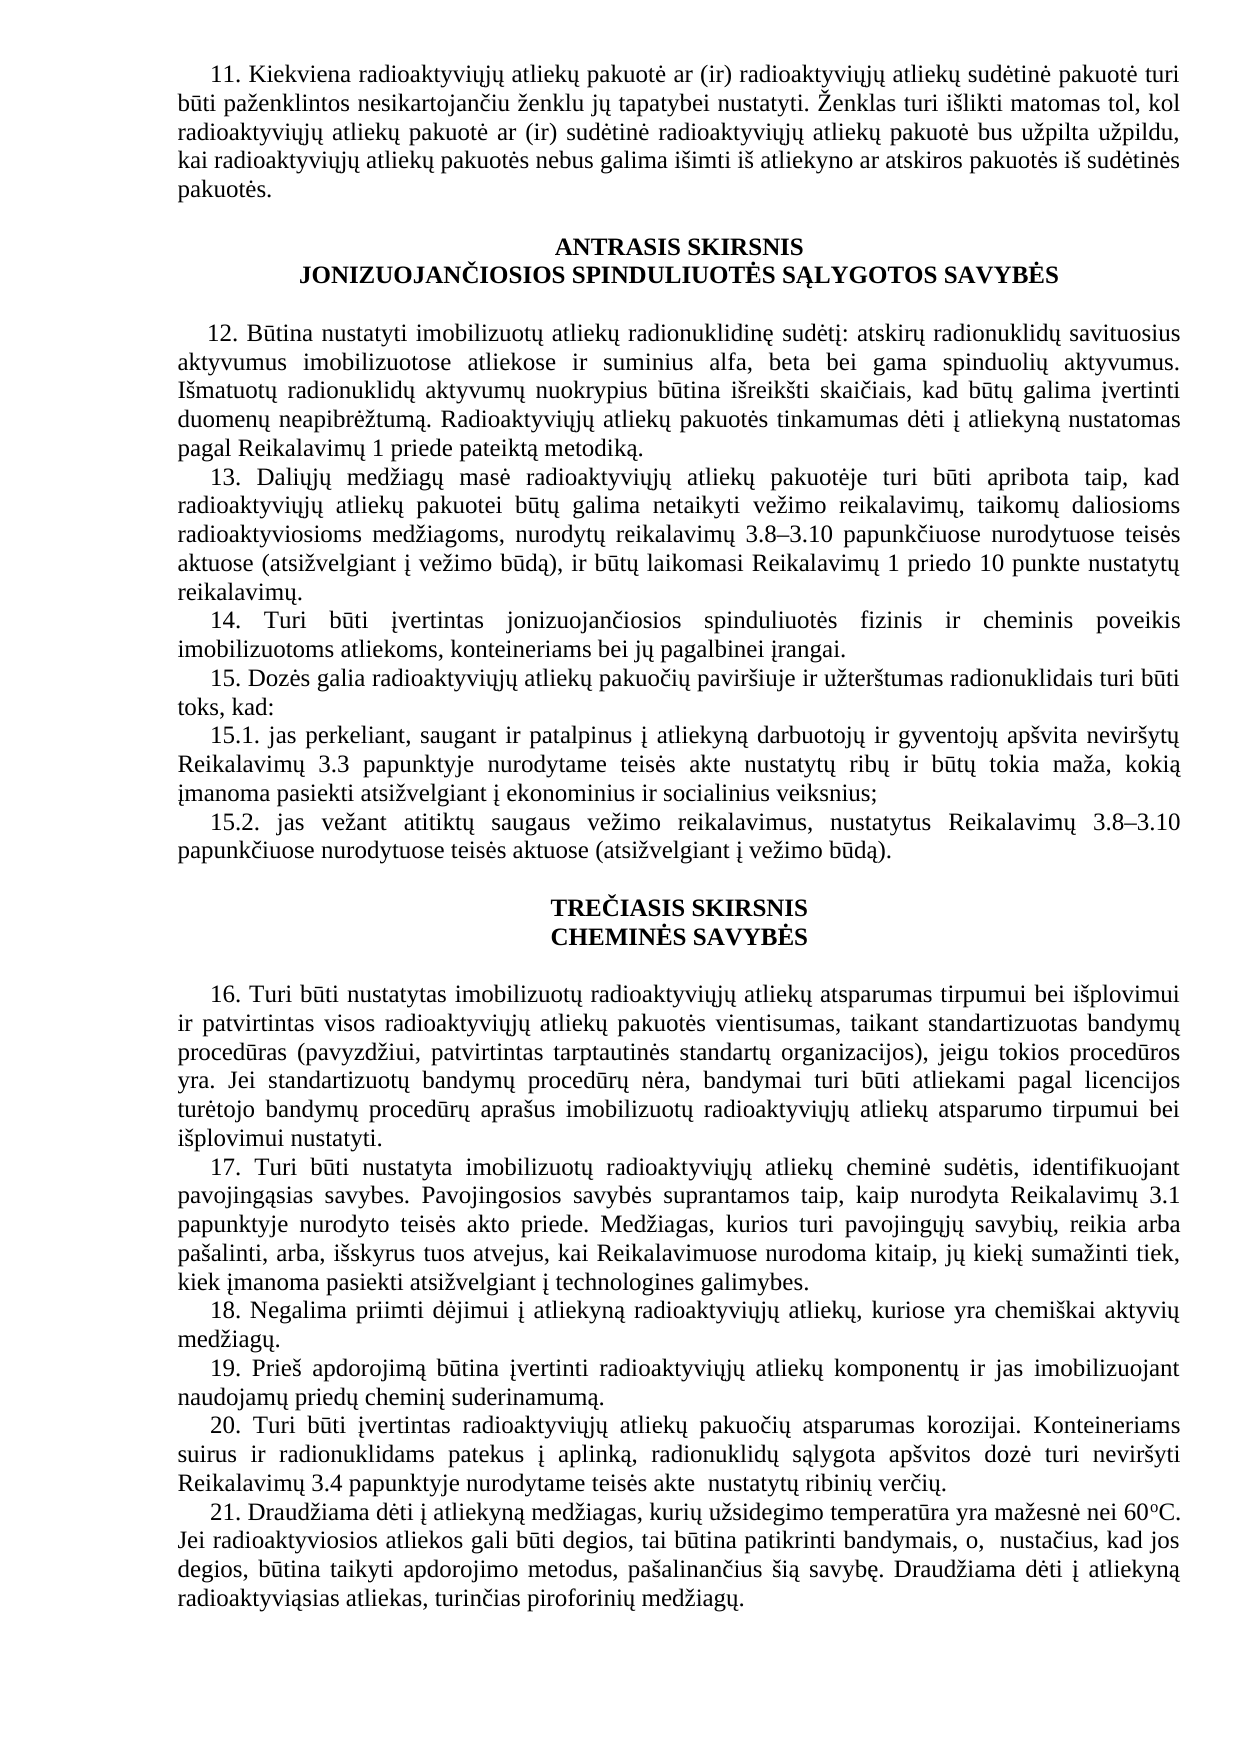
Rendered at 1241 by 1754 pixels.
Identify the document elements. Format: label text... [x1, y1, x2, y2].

text 13. Daliųjų medžiagų masė radioaktyviųjų atliekų pakuotėje turi būti apribota taip, kad radioaktyviųjų atliekų pakuotei būtų galima netaikyti vežimo reikalavimų, taikomų daliosioms radioaktyviosioms medžiagoms, nurodytų reikalavimų 3.8–3.10 papunkčiuose nurodytuose teisės aktuose (atsižvelgiant į vežimo būdą), ir būtų laikomasi Reikalavimų 1 priedo 10 punkte nustatytų reikalavimų. [177, 462, 1181, 605]
text 15. Dozės galia radioaktyviųjų atliekų pakuočių paviršiuje ir užterštumas radionuklidais turi būti toks, kad: [177, 663, 1181, 720]
text 20. Turi būti įvertintas radioaktyviųjų atliekų pakuočių atsparumas korozijai. Konteineriams suirus ir radionuklidams patekus į aplinką, radionuklidų sąlygota apšvitos dozė turi neviršyti Reikalavimų 3.4 papunktyje nurodytame teisės akte nustatytų ribinių verčių. [177, 1410, 1181, 1497]
text 21. Draudžiama dėti į atliekyną medžiagas, kurių užsidegimo temperatūra yra mažesnė nei 60oC. Jei radioaktyviosios atliekos gali būti degios, tai būtina patikrinti bandymais, o, nustačius, kad jos degios, būtina taikyti apdorojimo metodus, pašalinančius šią savybę. Draudžiama dėti į atliekyną radioaktyviąsias atliekas, turinčias piroforinių medžiagų. [177, 1497, 1181, 1612]
text 11. Kiekviena radioaktyviųjų atliekų pakuotė ar (ir) radioaktyviųjų atliekų sudėtinė pakuotė turi būti paženklintos nesikartojančiu ženklu jų tapatybei nustatyti. Ženklas turi išlikti matomas tol, kol radioaktyviųjų atliekų pakuotė ar (ir) sudėtinė radioaktyviųjų atliekų pakuotė bus užpilta užpildu, kai radioaktyviųjų atliekų pakuotės nebus galima išimti iš atliekyno ar atskiros pakuotės iš sudėtinės pakuotės. [177, 59, 1181, 203]
text 18. Negalima priimti dėjimui į atliekyną radioaktyviųjų atliekų, kuriose yra chemiškai aktyvių medžiagų. [177, 1295, 1181, 1353]
text 16. Turi būti nustatytas imobilizuotų radioaktyviųjų atliekų atsparumas tirpumui bei išplovimui ir patvirtintas visos radioaktyviųjų atliekų pakuotės vientisumas, taikant standartizuotas bandymų procedūras (pavyzdžiui, patvirtintas tarptautinės standartų organizacijos), jeigu tokios procedūros yra. Jei standartizuotų bandymų procedūrų nėra, bandymai turi būti atliekami pagal licencijos turėtojo bandymų procedūrų aprašus imobilizuotų radioaktyviųjų atliekų atsparumo tirpumui bei išplovimui nustatyti. [177, 979, 1181, 1152]
text 15.1. jas perkeliant, saugant ir patalpinus į atliekyną darbuotojų ir gyventojų apšvita neviršytų Reikalavimų 3.3 papunktyje nurodytame teisės akte nustatytų ribų ir būtų tokia maža, kokią įmanoma pasiekti atsižvelgiant į ekonominius ir socialinius veiksnius; [177, 720, 1181, 807]
text 17. Turi būti nustatyta imobilizuotų radioaktyviųjų atliekų cheminė sudėtis, identifikuojant pavojingąsias savybes. Pavojingosios savybės suprantamos taip, kaip nurodyta Reikalavimų 3.1 papunktyje nurodyto teisės akto priede. Medžiagas, kurios turi pavojingųjų savybių, reikia arba pašalinti, arba, išskyrus tuos atvejus, kai Reikalavimuose nurodoma kitaip, jų kiekį sumažinti tiek, kiek įmanoma pasiekti atsižvelgiant į technologines galimybes. [177, 1152, 1181, 1295]
text 19. Prieš apdorojimą būtina įvertinti radioaktyviųjų atliekų komponentų ir jas imobilizuojant naudojamų priedų cheminį suderinamumą. [177, 1353, 1181, 1410]
text 15.2. jas vežant atitiktų saugaus vežimo reikalavimus, nustatytus Reikalavimų 3.8–3.10 papunkčiuose nurodytuose teisės aktuose (atsižvelgiant į vežimo būdą). [177, 807, 1181, 864]
text CHEMINĖS SAVYBĖS [177, 922, 1181, 950]
text 12. Būtina nustatyti imobilizuotų atliekų radionuklidinę sudėtį: atskirų radionuklidų savituosius aktyvumus imobilizuotose atliekose ir suminius alfa, beta bei gama spinduolių aktyvumus. Išmatuotų radionuklidų aktyvumų nuokrypius būtina išreikšti skaičiais, kad būtų galima įvertinti duomenų neapibrėžtumą. Radioaktyviųjų atliekų pakuotės tinkamumas dėti į atliekyną nustatomas pagal Reikalavimų 1 priede pateiktą metodiką. [177, 318, 1181, 462]
text antrasis SKIRSNIS [177, 232, 1181, 260]
text 14. Turi būti įvertintas jonizuojančiosios spinduliuotės fizinis ir cheminis poveikis imobilizuotoms atliekoms, konteineriams bei jų pagalbinei įrangai. [177, 605, 1181, 663]
text trečiasis SKIRSNIS [177, 893, 1181, 922]
text JONIZUOJANČIOSIOS SPINDULIUOTĖS SĄLYGOTOS SAVYBĖS [177, 260, 1181, 289]
